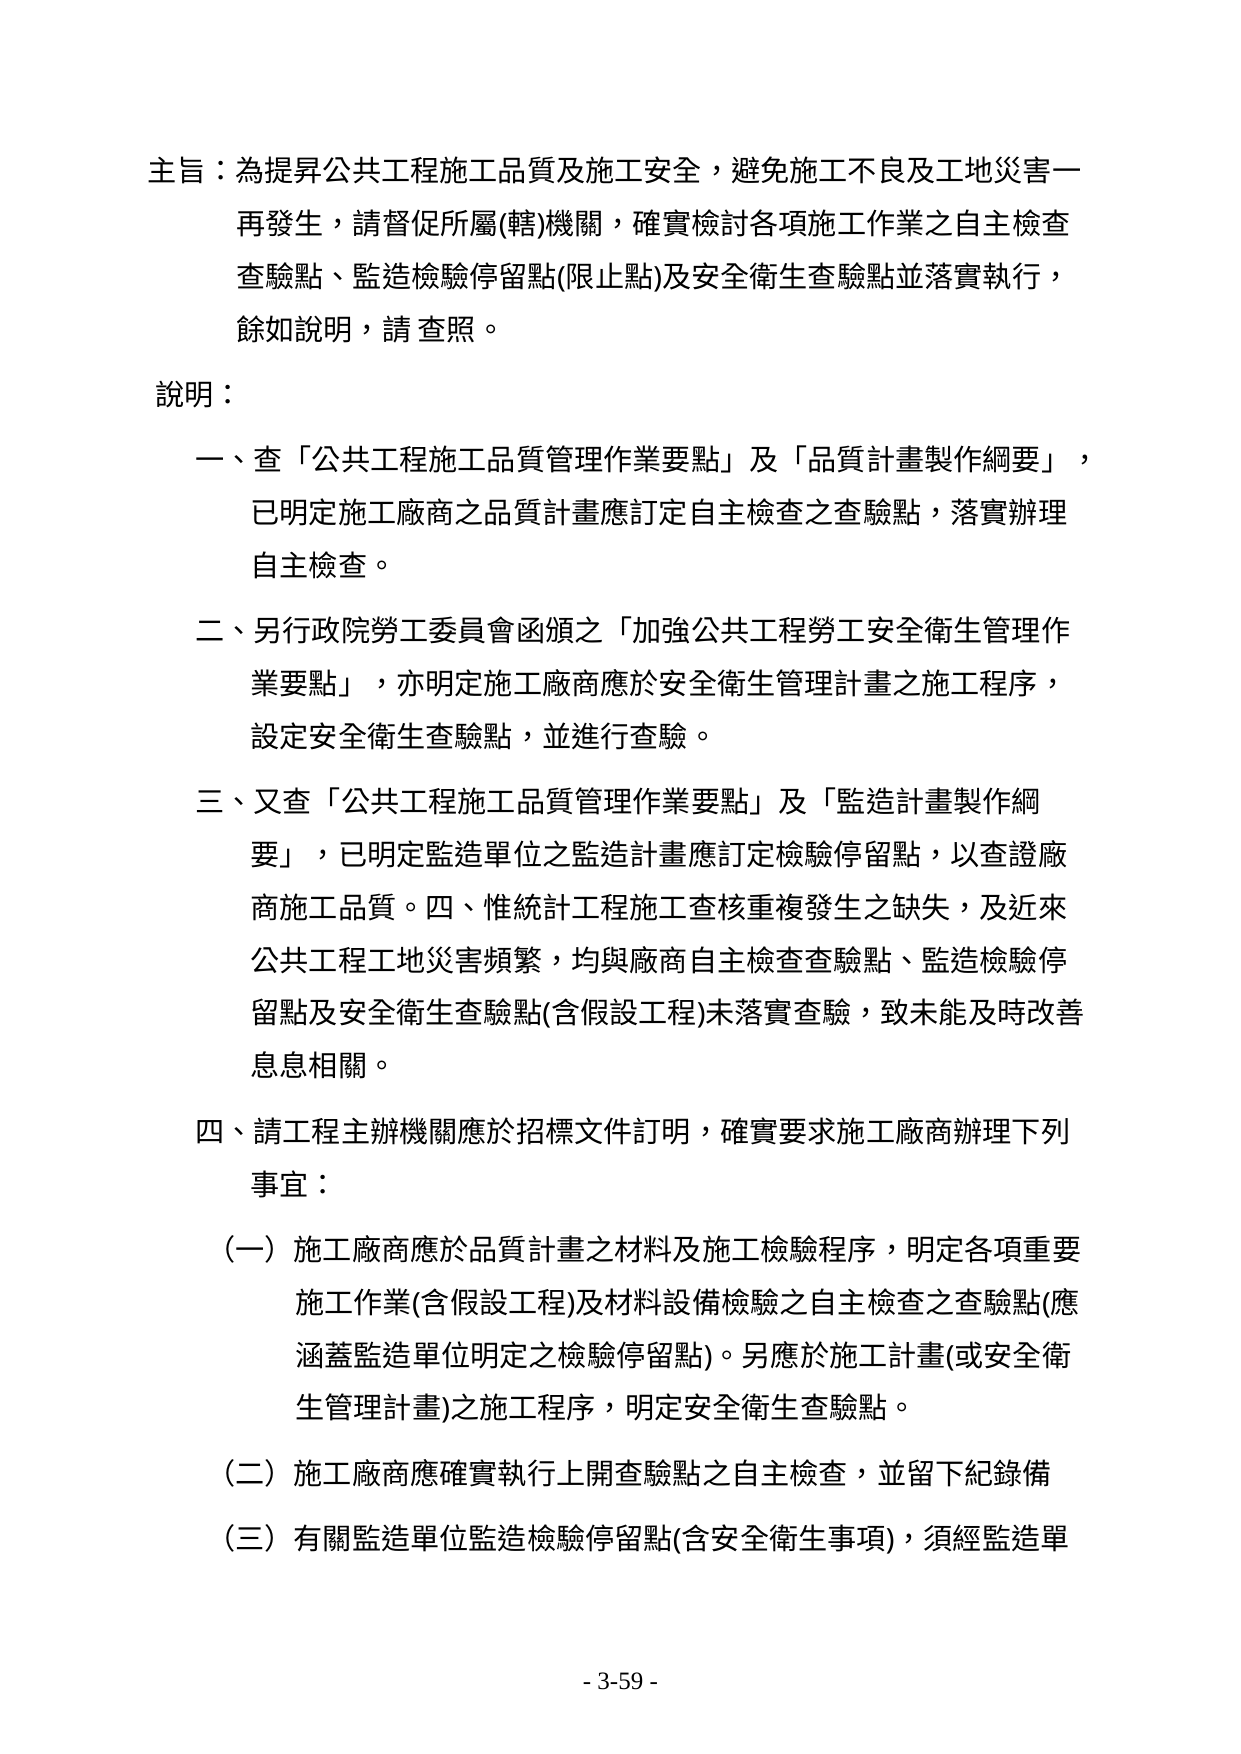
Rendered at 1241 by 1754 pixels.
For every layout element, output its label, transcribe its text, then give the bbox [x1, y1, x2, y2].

text 一、查「公共工程施工品質管理作業要點」及「品質計畫製作綱要」，已明定施工廠商之品質計畫應訂定自主檢查之查驗點，落實辦理自主檢查。 [195, 437, 1092, 585]
text 二、另行政院勞工委員會函頒之「加強公共工程勞工安全衛生管理作業要點」，亦明定施工廠商應於安全衛生管理計畫之施工程序，設定安全衛生查驗點，並進行查驗。 [195, 608, 1092, 756]
text （二）施工廠商應確實執行上開查驗點之自主檢查，並留下紀錄備 [206, 1451, 1092, 1493]
text 說明： [148, 372, 1092, 414]
text （一）施工廠商應於品質計畫之材料及施工檢驗程序，明定各項重要施工作業(含假設工程)及材料設備檢驗之自主檢查之查驗點(應涵蓋監造單位明定之檢驗停留點)。另應於施工計畫(或安全衛生管理計畫)之施工程序，明定安全衛生查驗點。 [206, 1226, 1092, 1427]
text 主旨：為提昇公共工程施工品質及施工安全，避免施工不良及工地災害一再發生，請督促所屬(轄)機關，確實檢討各項施工作業之自主檢查查驗點、監造檢驗停留點(限止點)及安全衛生查驗點並落實執行，餘如說明，請 查照。 [148, 148, 1092, 349]
text 四、請工程主辦機關應於招標文件訂明，確實要求施工廠商辦理下列事宜： [195, 1108, 1092, 1203]
text （三）有關監造單位監造檢驗停留點(含安全衛生事項)，須經監造單位派員會同辦理施工抽查及材料抽驗合格後，方得繼續下一階段施工，並作為估驗計價之付款依據。如擅自進行下階段施工，應依契約敲除重作並追究施工廠商責任。 [206, 1516, 1092, 1558]
text 三、又查「公共工程施工品質管理作業要點」及「監造計畫製作綱要」，已明定監造單位之監造計畫應訂定檢驗停留點，以查證廠商施工品質。四、惟統計工程施工查核重複發生之缺失，及近來公共工程工地災害頻繁，均與廠商自主檢查查驗點、監造檢驗停留點及安全衛生查驗點(含假設工程)未落實查驗，致未能及時改善息息相關。 [195, 779, 1092, 1085]
